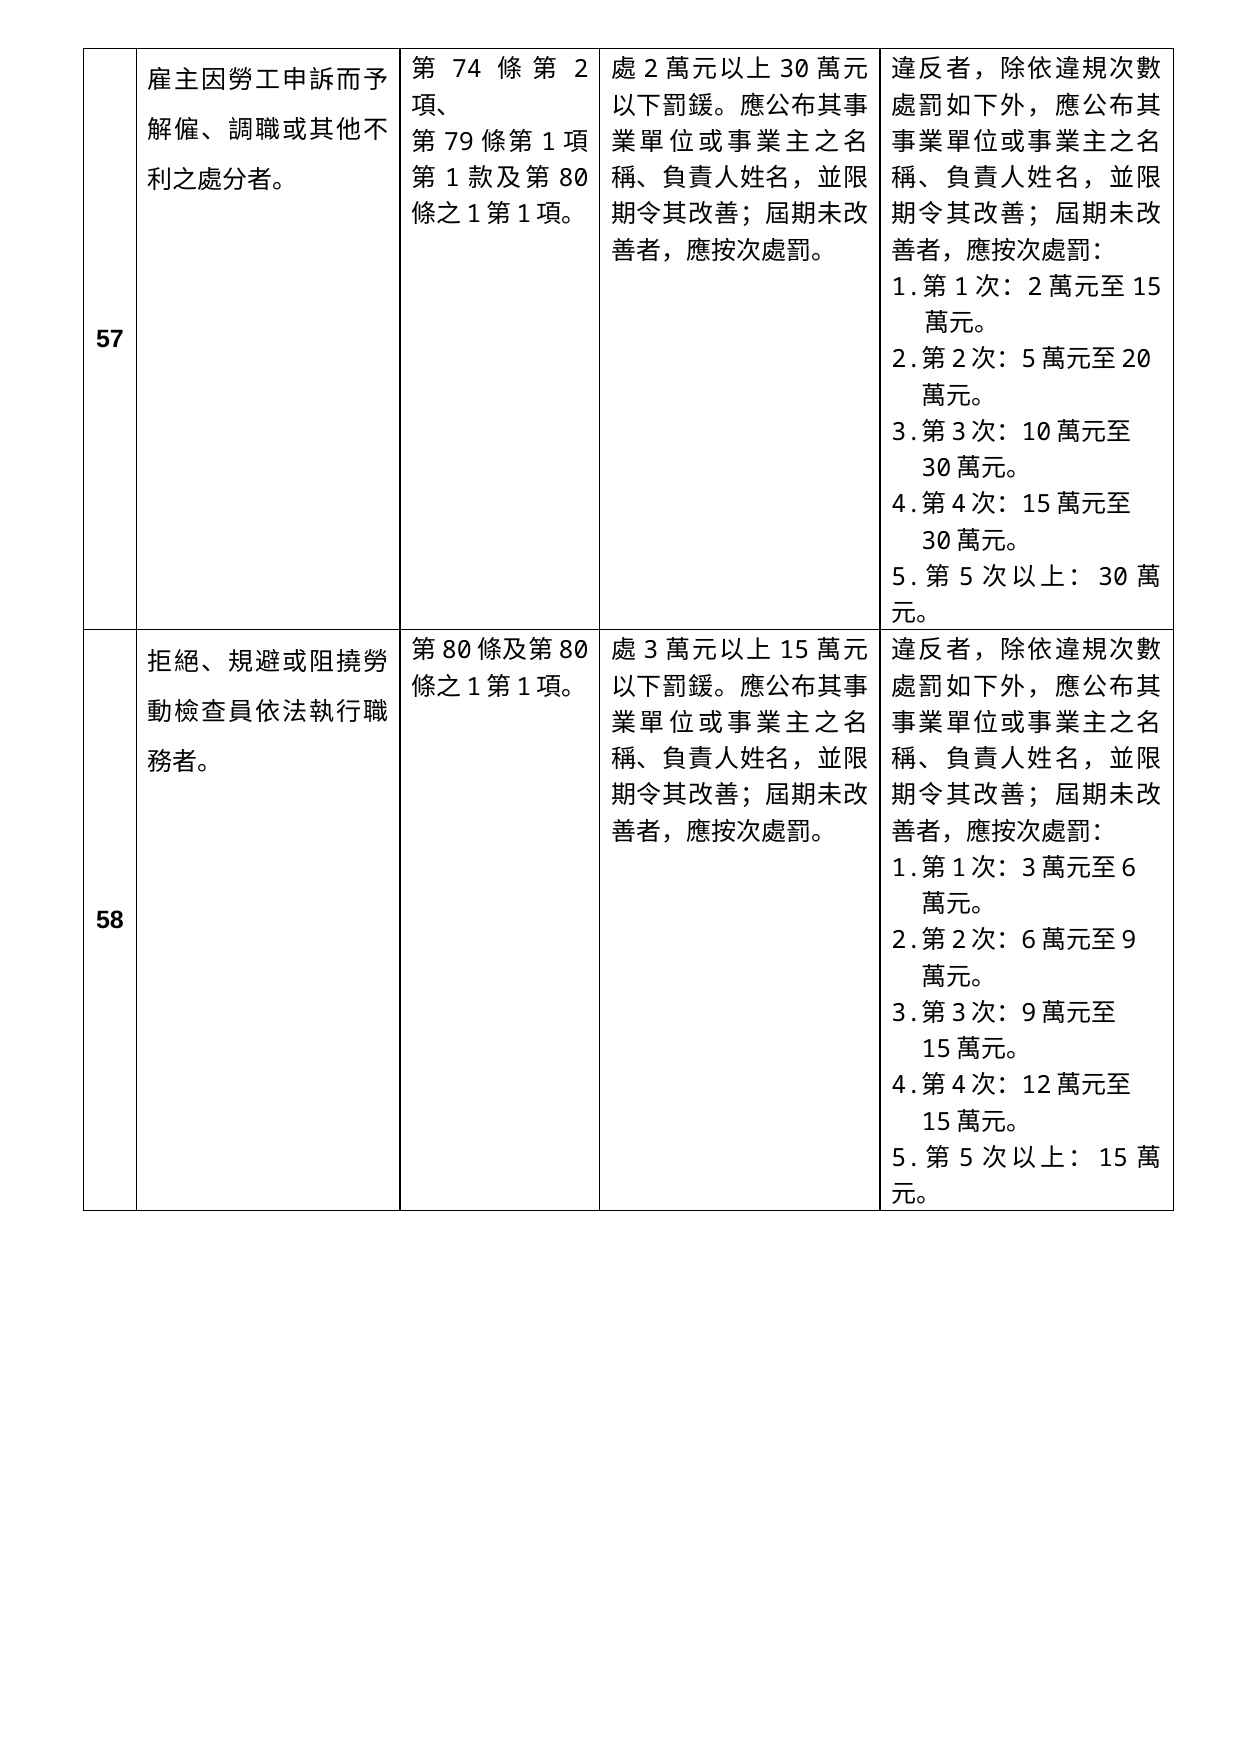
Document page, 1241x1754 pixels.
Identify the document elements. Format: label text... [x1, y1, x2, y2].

table_cell 違反者，除依違規次數處罰如下外，應公布其事業單位或事業主之名稱、負責人姓名，並限期令其改善；屆期未改善者，應按次處罰： 1.第1次：3萬元至6 萬元。 2.第2次：6萬元至9 萬元。 3.第3次：9萬元至 15萬元。 4.第4次：12萬元至 15萬元。 5.第5次以上：15萬元。 [881, 630, 1173, 1210]
table_cell 第80條及第80條之1第1項。 [401, 630, 599, 1210]
table_cell 雇主因勞工申訴而予解僱、調職或其他不利之處分者。 [137, 49, 399, 629]
table_cell 違反者，除依違規次數處罰如下外，應公布其事業單位或事業主之名稱、負責人姓名，並限期令其改善；屆期未改善者，應按次處罰： 1.第1次：2萬元至15萬元。 2.第2次：5萬元至20 萬元。 3.第3次：10萬元至 30萬元。 4.第4次：15萬元至 30萬元。 5.第5次以上：30萬元。 [881, 49, 1173, 629]
table_cell 處2萬元以上30萬元以下罰鍰。應公布其事業單位或事業主之名稱、負責人姓名，並限期令其改善；屆期未改善者，應按次處罰。 [600, 49, 879, 629]
table_cell 拒絕、規避或阻撓勞動檢查員依法執行職務者。 [137, 630, 399, 1210]
table_cell 第74條第2項、 第79條第1項第1款及第80條之1第1項。 [401, 49, 599, 629]
table_cell 處3萬元以上15萬元以下罰鍰。應公布其事業單位或事業主之名稱、負責人姓名，並限期令其改善；屆期未改善者，應按次處罰。 [600, 630, 879, 1210]
table_cell 57 [84, 49, 136, 629]
table_cell 58 [84, 630, 136, 1210]
